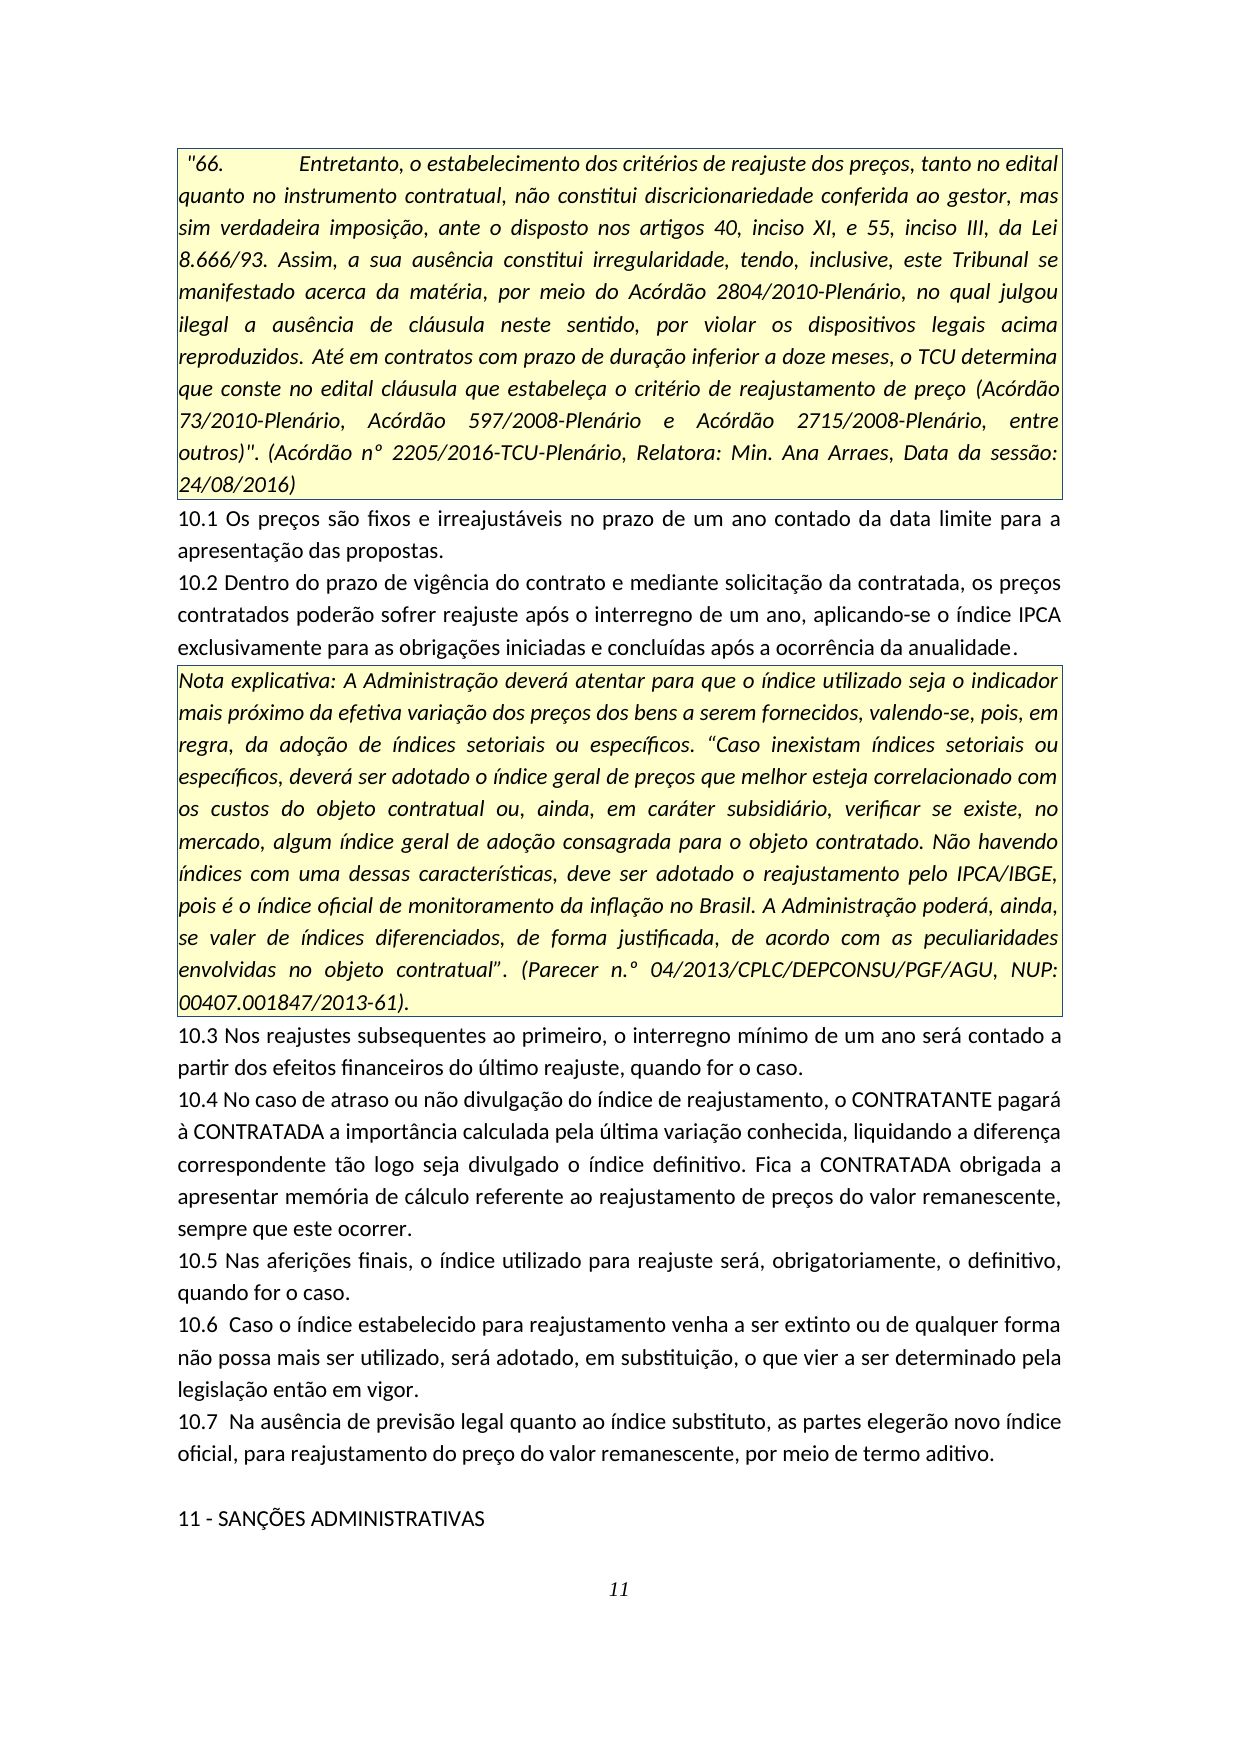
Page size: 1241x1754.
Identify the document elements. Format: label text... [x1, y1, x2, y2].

list 10.6 Caso o índice estabelecido para reajustamento venha a ser extinto ou de qualquer forma não possa mais ser utilizado, será adotado, em substituição, o que vier a ser determinado pela legislação então em vigor. [177, 1311, 1063, 1403]
text "66. Entretanto, o estabelecimento dos critérios de reajuste dos preços, tanto no edital quanto no instrumento contratual, não constitui discricionariedade conferida ao gestor, mas sim verdadeira imposição, ante o disposto nos artigos 40, inciso XI, e 55, inciso III, da Lei 8.666/93. Assim, a sua ausência constitui irregularidade, tendo, inclusive, este Tribunal se manifestado acerca da matéria, por meio do Acórdão 2804/2010-Plenário, no qual julgou ilegal a ausência de cláusula neste sentido, por violar os dispositivos legais acima reproduzidos. Até em contratos com prazo de duração inferior a doze meses, o TCU determina que conste no edital cláusula que estabeleça o critério de reajustamento de preço (Acórdão 73/2010-Plenário, Acórdão 597/2008-Plenário e Acórdão 2715/2008-Plenário, entre outros)". (Acórdão nº 2205/2016-TCU-Plenário, Relatora: Min. Ana Arraes, Data da sessão: 24/08/2016) [178, 149, 1062, 499]
text 10.2 Dentro do prazo de vigência do contrato e mediante solicitação da contratada, os preços contratados poderão sofrer reajuste após o interregno de um ano, aplicando-se o índice IPCA exclusivamente para as obrigações iniciadas e concluídas após a ocorrência da anualidade. [177, 568, 1063, 661]
list 10.4 No caso de atraso ou não divulgação do índice de reajustamento, o CONTRATANTE pagará à CONTRATADA a importância calculada pela última variação conhecida, liquidando a diferença correspondente tão logo seja divulgado o índice definitivo. Fica a CONTRATADA obrigada a apresentar memória de cálculo referente ao reajustamento de preços do valor remanescente, sempre que este ocorrer. [177, 1085, 1063, 1242]
text 10.1 Os preços são fixos e irreajustáveis no prazo de um ano contado da data limite para a apresentação das propostas. [177, 504, 1063, 564]
list 10.7 Na ausência de previsão legal quanto ao índice substituto, as partes elegerão novo índice oficial, para reajustamento do preço do valor remanescente, por meio de termo aditivo. [177, 1407, 1063, 1467]
text 11 - SANÇÕES ADMINISTRATIVAS [177, 1504, 1113, 1532]
list 10.3 Nos reajustes subsequentes ao primeiro, o interregno mínimo de um ano será contado a partir dos efeitos financeiros do último reajuste, quando for o caso. [177, 1021, 1063, 1081]
text Nota explicativa: A Administração deverá atentar para que o índice utilizado seja o indicador mais próximo da efetiva variação dos preços dos bens a serem fornecidos, valendo-se, pois, em regra, da adoção de índices setoriais ou específicos. “Caso inexistam índices setoriais ou específicos, deverá ser adotado o índice geral de preços que melhor esteja correlacionado com os custos do objeto contratual ou, ainda, em caráter subsidiário, verificar se existe, no mercado, algum índice geral de adoção consagrada para o objeto contratado. Não havendo índices com uma dessas características, deve ser adotado o reajustamento pelo IPCA/IBGE, pois é o índice oficial de monitoramento da inflação no Brasil. A Administração poderá, ainda, se valer de índices diferenciados, de forma justificada, de acordo com as peculiaridades envolvidas no objeto contratual”. (Parecer n.º 04/2013/CPLC/DEPCONSU/PGF/AGU, NUP: 00407.001847/2013-61). [178, 666, 1062, 1016]
list 10.5 Nas aferições finais, o índice utilizado para reajuste será, obrigatoriamente, o definitivo, quando for o caso. [177, 1246, 1063, 1306]
